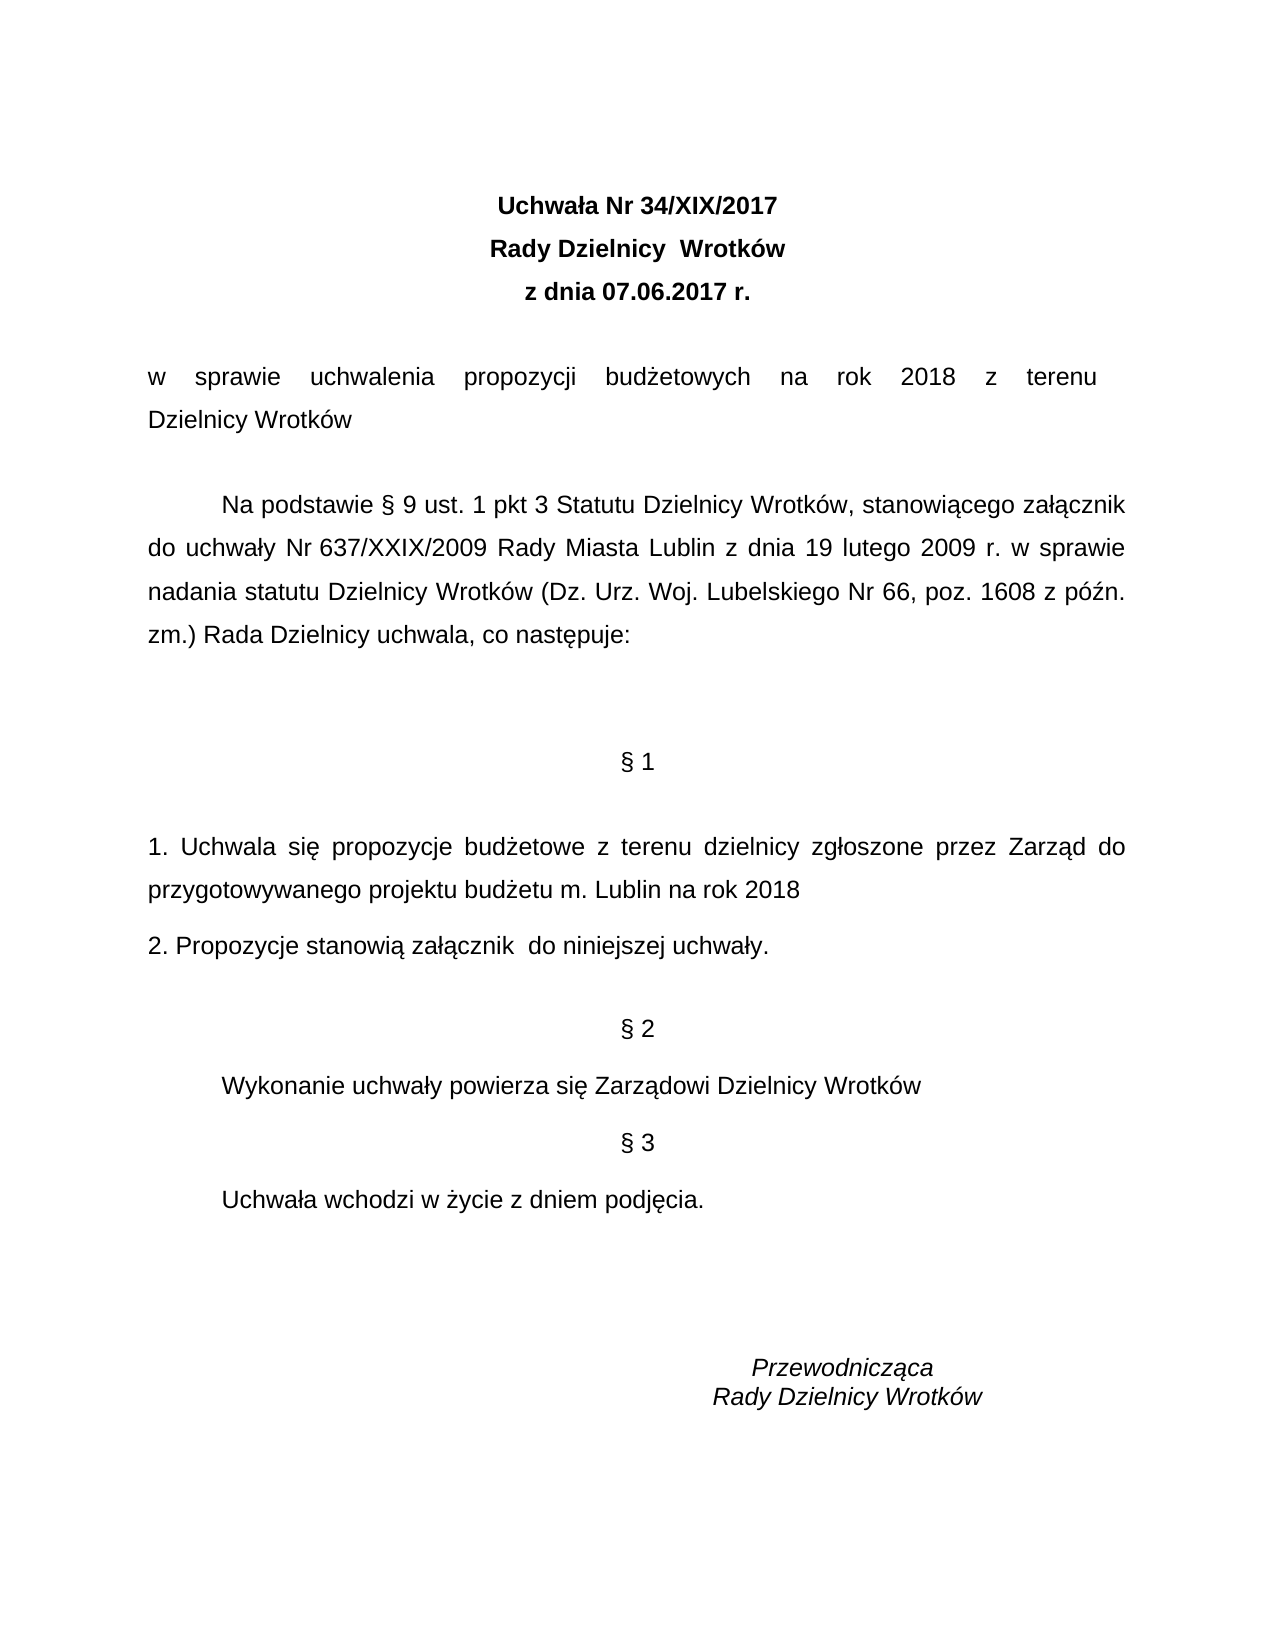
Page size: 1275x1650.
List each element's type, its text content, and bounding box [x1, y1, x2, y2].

text Przewodnicząca [148, 1353, 1127, 1382]
text Uchwała Nr 34/XIX/2017 [148, 191, 1127, 219]
text w sprawie uchwalenia propozycji budżetowych na rok 2018 z terenu Dzielnicy Wrotków [148, 362, 1127, 434]
text Uchwała wchodzi w życie z dniem podjęcia. [148, 1184, 1127, 1213]
text 2. Propozycje stanowią załącznik do niniejszej uchwały. [148, 931, 1127, 959]
text § 2 [148, 1014, 1127, 1043]
text § 1 [148, 747, 1127, 776]
text 1. Uchwala się propozycje budżetowe z terenu dzielnicy zgłoszone przez Zarząd do przygotowywanego projektu budżetu m. Lublin na rok 2018 [148, 832, 1127, 904]
text Rady Dzielnicy Wrotków [148, 234, 1127, 263]
text z dnia 07.06.2017 r. [148, 277, 1127, 306]
text § 3 [148, 1128, 1127, 1157]
text Wykonanie uchwały powierza się Zarządowi Dzielnicy Wrotków [148, 1071, 1127, 1100]
text Na podstawie § 9 ust. 1 pkt 3 Statutu Dzielnicy Wrotków, stanowiącego załącznik do uchwały Nr 637/XXIX/2009 Rady Miasta Lublin z dnia 19 lutego 2009 r. w sprawie nadania statutu Dzielnicy Wrotków (Dz. Urz. Woj. Lubelskiego Nr 66, poz. 1608 z późn. zm.) Rada Dzielnicy uchwala, co następuje: [148, 490, 1127, 648]
text Rady Dzielnicy Wrotków [148, 1382, 1127, 1411]
